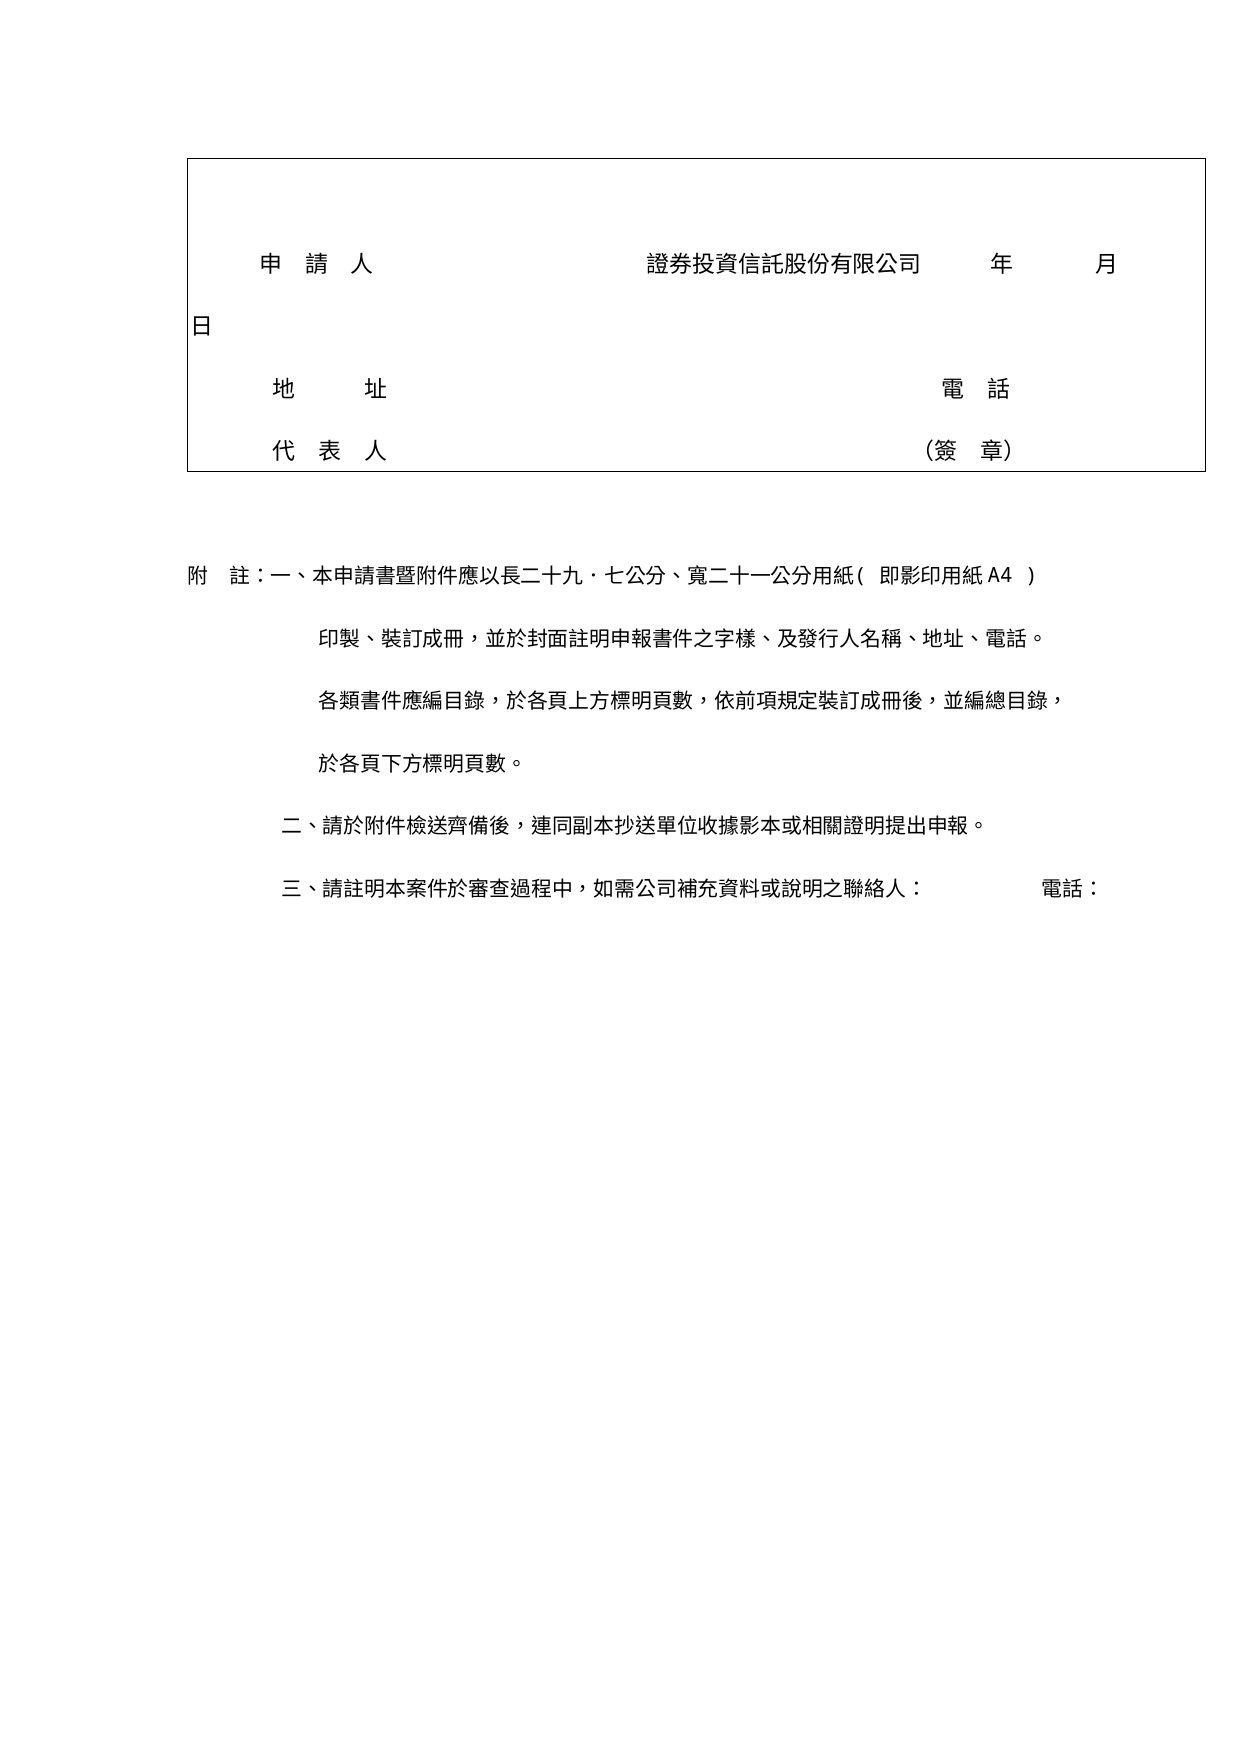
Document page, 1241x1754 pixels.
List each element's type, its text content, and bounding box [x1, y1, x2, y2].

text 附 註：一、本申請書暨附件應以長二十九．七公分、寬二十一公分用紙( 即影印用紙A4 )印製、裝訂成冊，並於封面註明申報書件之字樣、及發行人名稱、地址、電話。各類書件應編目錄，於各頁上方標明頁數，依前項規定裝訂成冊後，並編總目錄，於各頁下方標明頁數。 [187, 533, 1053, 783]
table_cell 申 請 人 證券投資信託股份有限公司 年 月 日 地 址 電 話 代 表 人 （簽 章） [188, 159, 1205, 471]
text 三、請註明本案件於審查過程中，如需公司補充資料或說明之聯絡人： 電話： [131, 846, 1182, 908]
text 二、請於附件檢送齊備後，連同副本抄送單位收據影本或相關證明提出申報。 [187, 783, 1053, 846]
